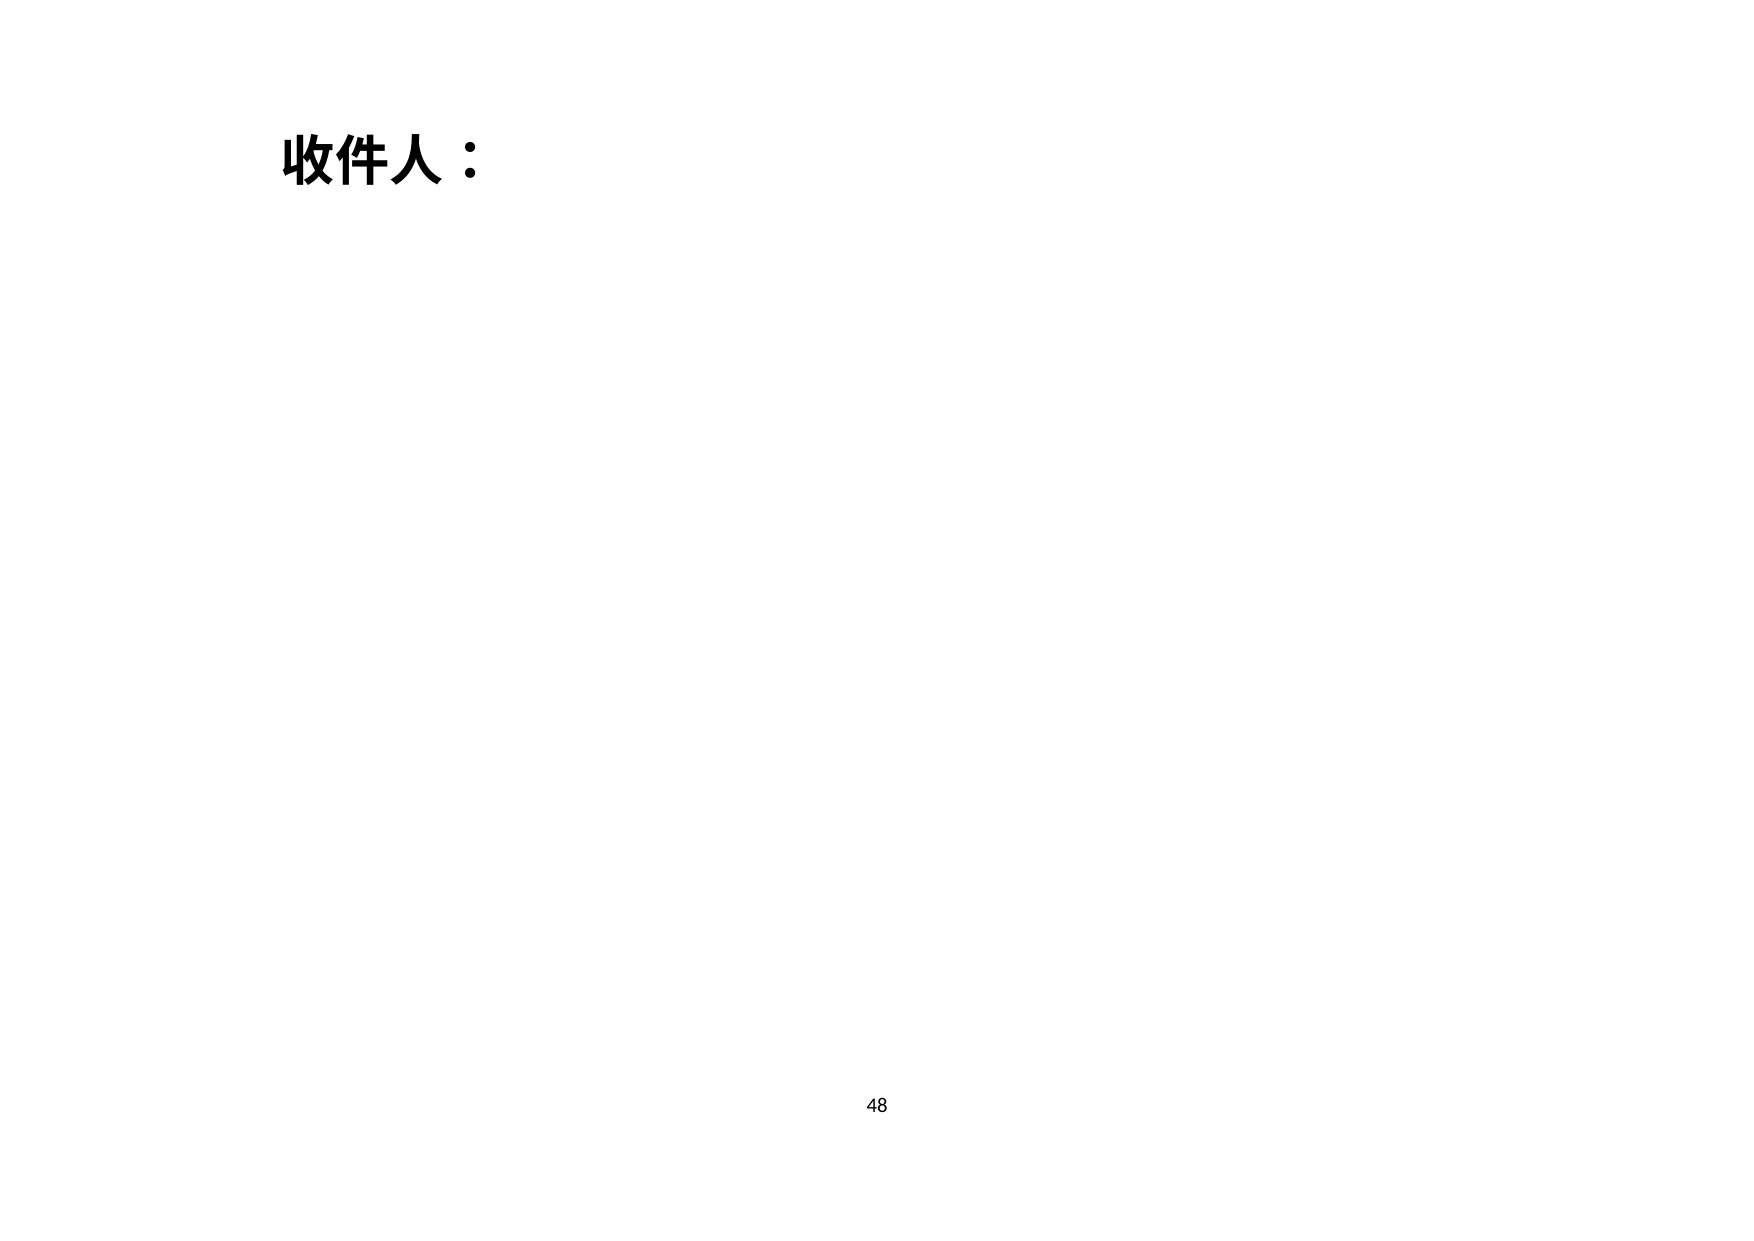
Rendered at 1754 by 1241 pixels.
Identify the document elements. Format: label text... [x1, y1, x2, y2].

text 收件人： [281, 84, 1606, 209]
